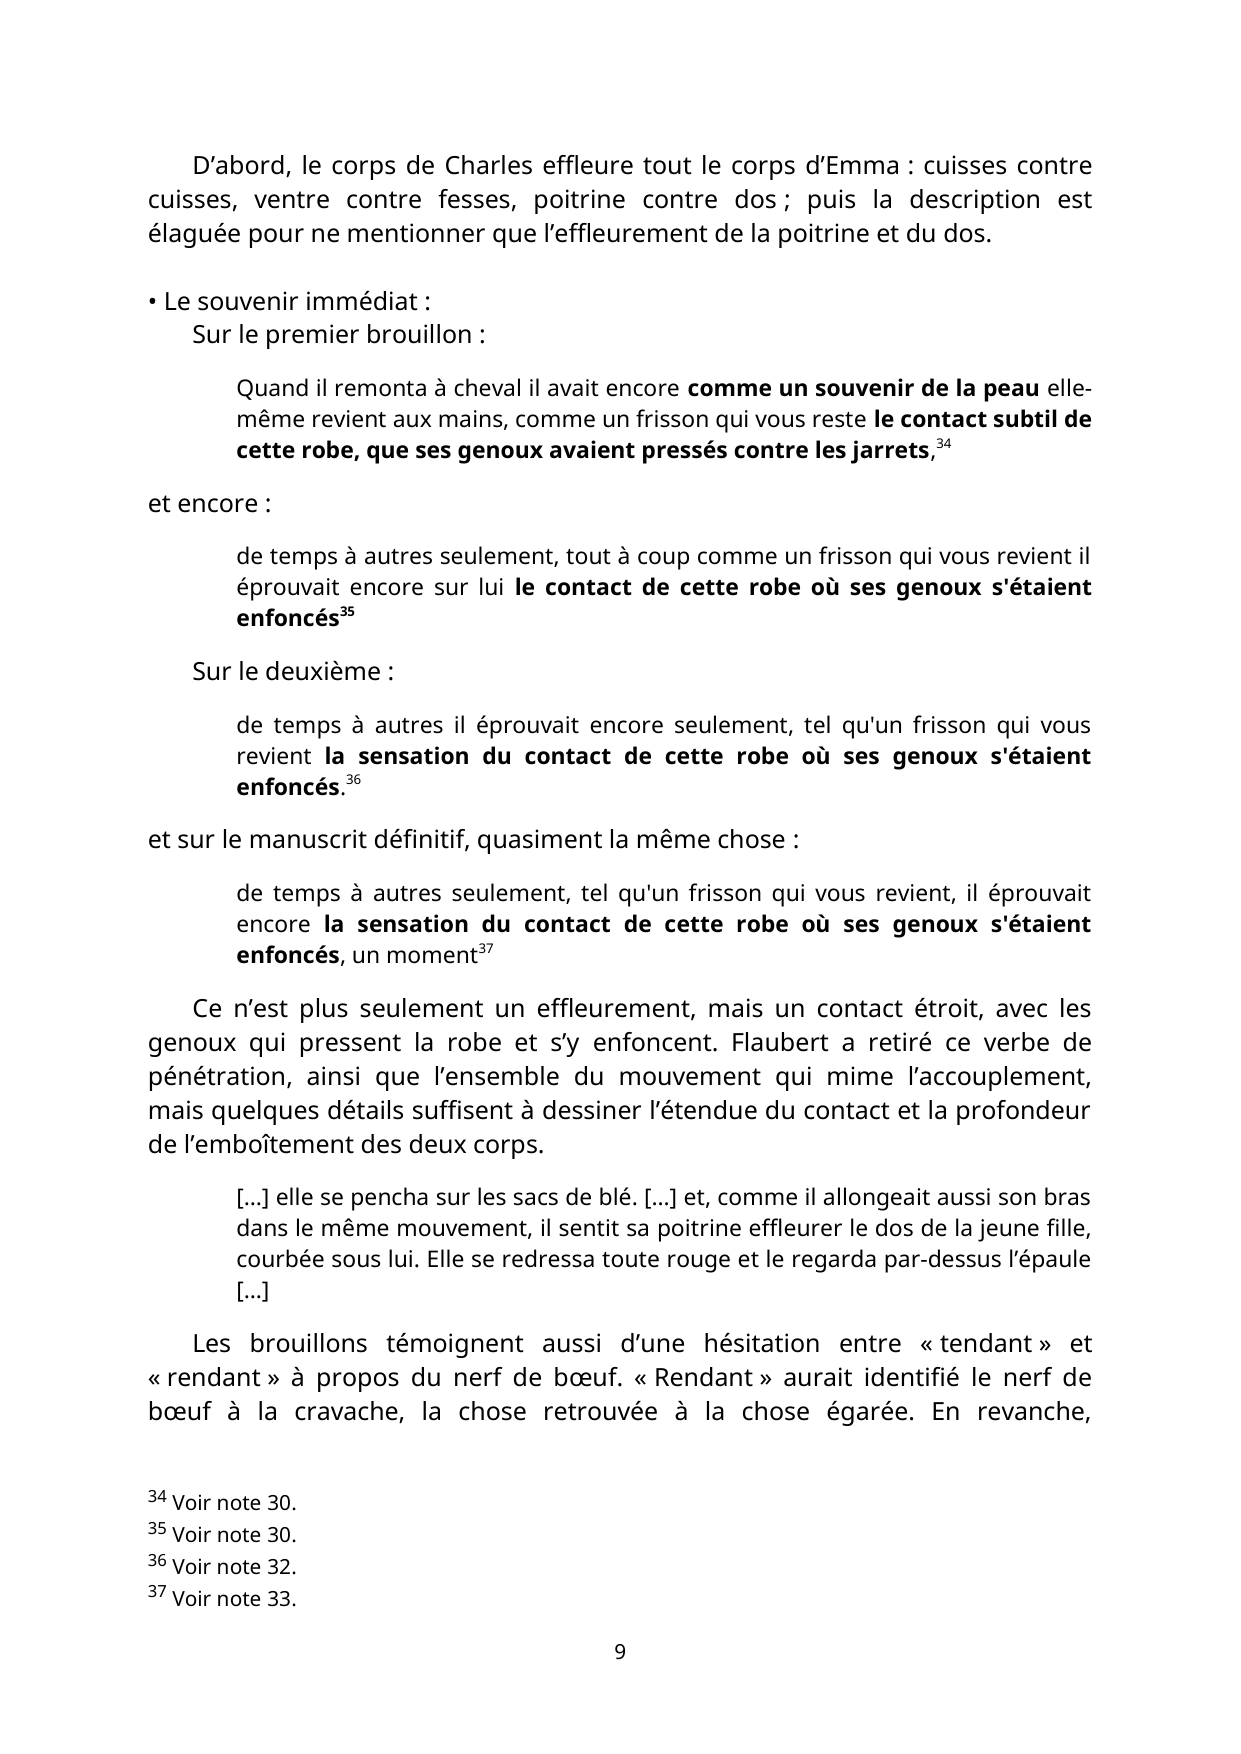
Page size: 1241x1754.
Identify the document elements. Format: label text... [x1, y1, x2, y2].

text et encore : [148, 486, 1092, 520]
text Quand il remonta à cheval il avait encore comme un souvenir de la peau elle-même revient aux mains, comme un frisson qui vous reste le contact subtil de cette robe, que ses genoux avaient pressés contre les jarrets, [236, 372, 1092, 465]
text Sur le deuxième : [148, 654, 1092, 688]
text de temps à autres seulement, tel qu'un frisson qui vous revient, il éprouvait encore la sensation du contact de cette robe où ses genoux s'étaient enfoncés, un moment [236, 877, 1092, 970]
text de temps à autres il éprouvait encore seulement, tel qu'un frisson qui vous revient la sensation du contact de cette robe où ses genoux s'étaient enfoncés. [236, 709, 1092, 802]
text […] elle se pencha sur les sacs de blé. […] et, comme il allongeait aussi son bras dans le même mouvement, il sentit sa poitrine effleurer le dos de la jeune fille, courbée sous lui. Elle se redressa toute rouge et le regarda par-dessus l’épaule […] [236, 1181, 1092, 1305]
text et sur le manuscrit définitif, quasiment la même chose : [148, 822, 1092, 856]
text • Le souvenir immédiat : [148, 283, 1092, 317]
text Ce n’est plus seulement un effleurement, mais un contact étroit, avec les genoux qui pressent la robe et s’y enfoncent. Flaubert a retiré ce verbe de pénétration, ainsi que l’ensemble du mouvement qui mime l’accouplement, mais quelques détails suffisent à dessiner l’étendue du contact et la profondeur de l’emboîtement des deux corps. [148, 991, 1092, 1161]
text Voir note 30. [148, 1517, 1092, 1549]
text de temps à autres seulement, tout à coup comme un frisson qui vous revient il éprouvait encore sur lui le contact de cette robe où ses genoux s'étaient enfoncés [236, 540, 1092, 633]
text Voir note 32. [148, 1549, 1092, 1580]
text Sur le premier brouillon : [148, 317, 1092, 351]
text Voir note 33. [148, 1580, 1092, 1612]
text D’abord, le corps de Charles effleure tout le corps d’Emma : cuisses contre cuisses, ventre contre fesses, poitrine contre dos ; puis la description est élaguée pour ne mentionner que l’effleurement de la poitrine et du dos. [148, 148, 1092, 249]
text Les brouillons témoignent aussi d’une hésitation entre « tendant » et « rendant » à propos du nerf de bœuf. « Rendant » aurait identifié le nerf de bœuf à la cravache, la chose retrouvée à la chose égarée. En revanche, [148, 1326, 1092, 1428]
text Voir note 30. [148, 1485, 1092, 1517]
